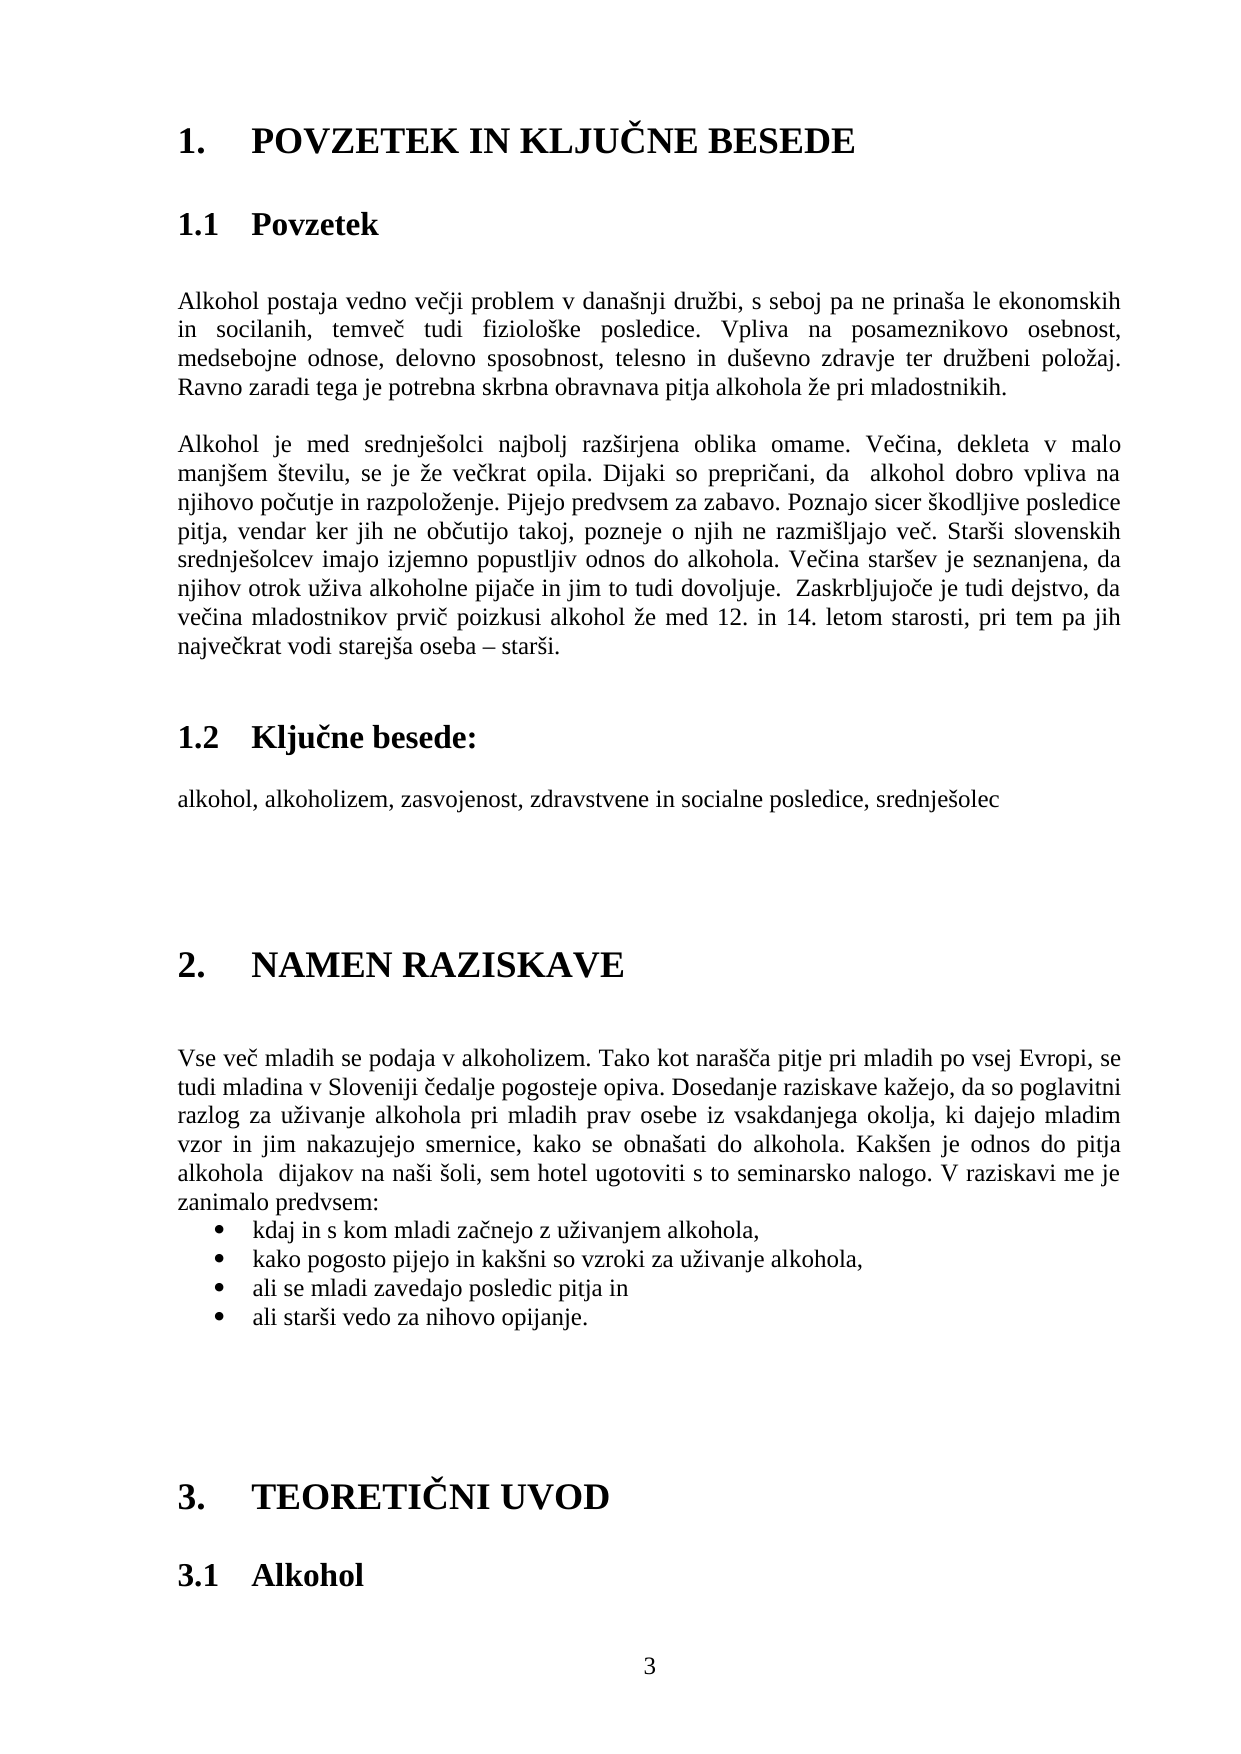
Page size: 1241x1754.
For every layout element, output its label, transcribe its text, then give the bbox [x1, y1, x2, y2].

text 1.2 Ključne besede: [177, 717, 1122, 755]
text alkohol, alkoholizem, zasvojenost, zdravstvene in socialne posledice, srednješolec [177, 784, 1122, 813]
list ali se mladi zavedajo posledic pitja in [215, 1273, 1122, 1302]
text 1. POVZETEK IN KLJUČNE BESEDE [177, 118, 1122, 161]
text 1.1 Povzetek [177, 204, 1122, 243]
text 3. TEORETIČNI UVOD [177, 1474, 1122, 1517]
text 3.1 Alkohol [177, 1556, 1122, 1594]
text 2. NAMEN RAZISKAVE [177, 942, 1122, 985]
list ali starši vedo za nihovo opijanje. [215, 1302, 1122, 1330]
list kdaj in s kom mladi začnejo z uživanjem alkohola, [215, 1215, 1122, 1244]
text Alkohol postaja vedno večji problem v današnji družbi, s seboj pa ne prinaša le ekonomskih in socilanih, temveč tudi fiziološke posledice. Vpliva na posameznikovo osebnost, medsebojne odnose, delovno sposobnost, telesno in duševno zdravje ter družbeni položaj. Ravno zaradi tega je potrebna skrbna obravnava pitja alkohola že pri mladostnikih. [177, 286, 1122, 401]
text Alkohol je med srednješolci najbolj razširjena oblika omame. Večina, dekleta v malo manjšem številu, se je že večkrat opila. Dijaki so prepričani, da alkohol dobro vpliva na njihovo počutje in razpoloženje. Pijejo predvsem za zabavo. Poznajo sicer škodljive posledice pitja, vendar ker jih ne občutijo takoj, pozneje o njih ne razmišljajo več. Starši slovenskih srednješolcev imajo izjemno popustljiv odnos do alkohola. Večina staršev je seznanjena, da njihov otrok uživa alkoholne pijače in jim to tudi dovoljuje. Zaskrbljujoče je tudi dejstvo, da večina mladostnikov prvič poizkusi alkohol že med 12. in 14. letom starosti, pri tem pa jih največkrat vodi starejša oseba – starši. [177, 429, 1122, 659]
list kako pogosto pijejo in kakšni so vzroki za uživanje alkohola, [215, 1244, 1122, 1273]
text Vse več mladih se podaja v alkoholizem. Tako kot narašča pitje pri mladih po vsej Evropi, se tudi mladina v Sloveniji čedalje pogosteje opiva. Dosedanje raziskave kažejo, da so poglavitni razlog za uživanje alkohola pri mladih prav osebe iz vsakdanjega okolja, ki dajejo mladim vzor in jim nakazujejo smernice, kako se obnašati do alkohola. Kakšen je odnos do pitja alkohola dijakov na naši šoli, sem hotel ugotoviti s to seminarsko nalogo. V raziskavi me je zanimalo predvsem: [177, 1043, 1122, 1215]
